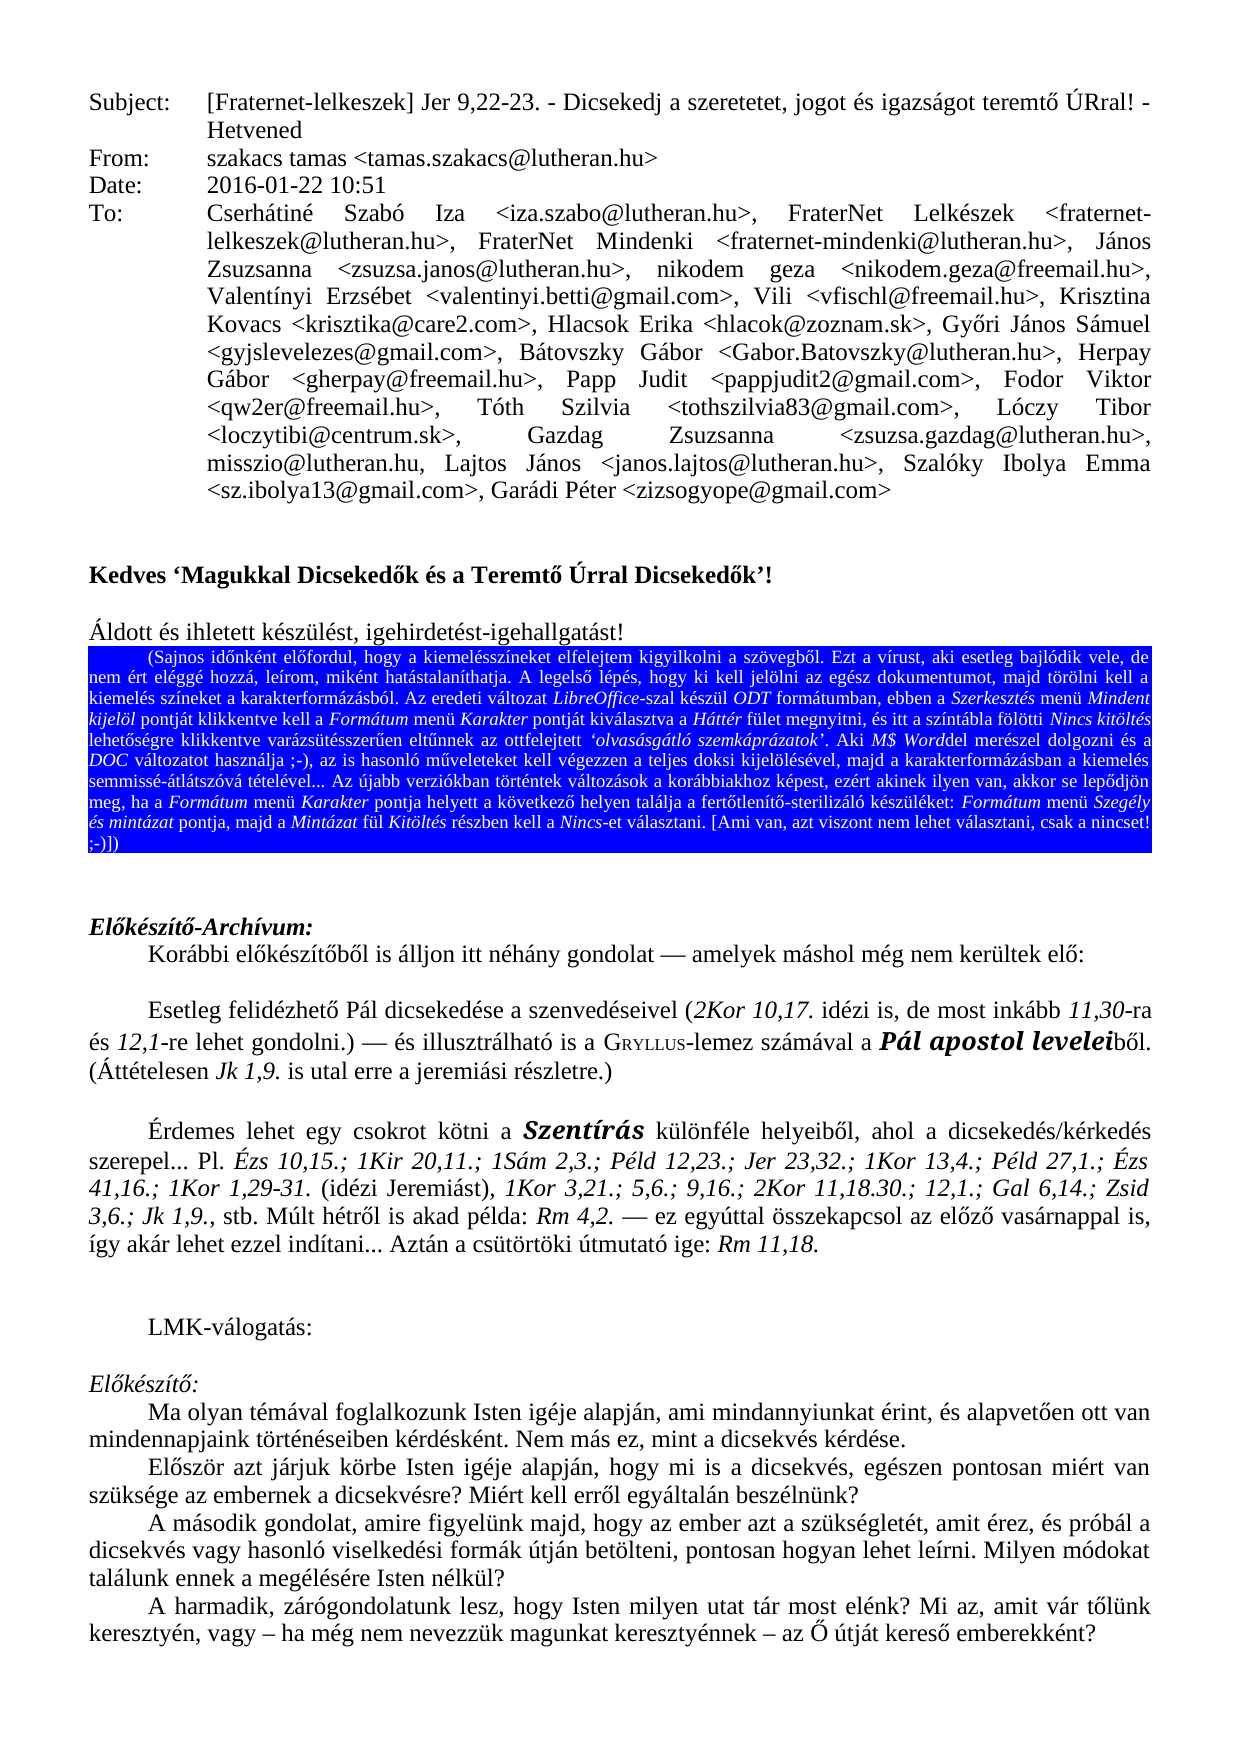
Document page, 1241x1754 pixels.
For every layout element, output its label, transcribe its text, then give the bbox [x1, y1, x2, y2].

text Előkészítő-Archívum: [88, 913, 1152, 940]
text Ma olyan témával foglalkozunk Isten igéje alapján, ami mindannyiunkat érint, és alapvetően ott van mindennapjaink történéseiben kérdésként. Nem más ez, mint a dicsekvés kérdése. [88, 1398, 1152, 1453]
text LMK-válogatás: [88, 1313, 1152, 1341]
subtitle Kedves ‘Magukkal Dicsekedők és a Teremtő Úrral Dicsekedők’! [88, 561, 1152, 589]
text Date: 2016-01-22 10:51 [88, 172, 1152, 199]
text From: szakacs tamas <tamas.szakacs@lutheran.hu> [88, 144, 1152, 172]
text To: Cserhátiné Szabó Iza <iza.szabo@lutheran.hu>, FraterNet Lelkészek <fraternet-lelkeszek@lutheran.hu>, FraterNet Mindenki <fraternet-mindenki@lutheran.hu>, János Zsuzsanna <zsuzsa.janos@lutheran.hu>, nikodem geza <nikodem.geza@freemail.hu>, Valentínyi Erzsébet <valentinyi.betti@gmail.com>, Vili <vfischl@freemail.hu>, Krisztina Kovacs <krisztika@care2.com>, Hlacsok Erika <hlacok@zoznam.sk>, Győri János Sámuel <gyjslevelezes@gmail.com>, Bátovszky Gábor <Gabor.Batovszky@lutheran.hu>, Herpay Gábor <gherpay@freemail.hu>, Papp Judit <pappjudit2@gmail.com>, Fodor Viktor <qw2er@freemail.hu>, Tóth Szilvia <tothszilvia83@gmail.com>, Lóczy Tibor <loczytibi@centrum.sk>, Gazdag Zsuzsanna <zsuzsa.gazdag@lutheran.hu>, misszio@lutheran.hu, Lajtos János <janos.lajtos@lutheran.hu>, Szalóky Ibolya Emma <sz.ibolya13@gmail.com>, Garádi Péter <zizsogyope@gmail.com> [88, 199, 1152, 504]
text (Sajnos időnként előfordul, hogy a kiemelésszíneket elfelejtem kigyilkolni a szövegből. Ezt a vírust, aki esetleg bajlódik vele, de nem ért eléggé hozzá, leírom, miként hatástalaníthatja. A legelső lépés, hogy ki kell jelölni az egész dokumentumot, majd törölni kell a kiemelés színeket a karakterformázásból. Az eredeti változat LibreOffice-szal készül ODT formátumban, ebben a Szerkesztés menü Mindent kijelöl pontját klikkentve kell a Formátum menü Karakter pontját kiválasztva a Háttér fület megnyitni, és itt a színtábla fölötti Nincs kitöltés lehetőségre klikkentve varázsütésszerűen eltűnnek az ottfelejtett ‘olvasásgátló szemkáprázatok’. Aki M$ Worddel merészel dolgozni és a DOC változatot használja ;‑), az is hasonló műveleteket kell végezzen a teljes doksi kijelölésével, majd a karakterformázásban a kiemelés semmissé-átlátszóvá tételével... Az újabb verziókban történtek változások a korábbiakhoz képest, ezért akinek ilyen van, akkor se lepődjön meg, ha a Formátum menü Karakter pontja helyett a következő helyen találja a fertőtlenítő-sterilizáló készüléket: Formátum menü Szegély és mintázat pontja, majd a Mintázat fül Kitöltés részben kell a Nincs-et választani. [Ami van, azt viszont nem lehet választani, csak a nincset! ;‑)]) [88, 646, 1152, 853]
text Esetleg felidézhető Pál dicsekedése a szenvedéseivel (2Kor 10,17. idézi is, de most inkább 11,30-ra és 12,1-re lehet gondolni.) ― és illusztrálható is a Gryllus-lemez számával a Pál apostol leveleiből. (Áttételesen Jk 1,9. is utal erre a jeremiási részletre.) [88, 996, 1152, 1085]
text A második gondolat, amire figyelünk majd, hogy az ember azt a szükségletét, amit érez, és próbál a dicsekvés vagy hasonló viselkedési formák útján betölteni, pontosan hogyan lehet leírni. Milyen módokat találunk ennek a megélésére Isten nélkül? [88, 1509, 1152, 1592]
text Először azt járjuk körbe Isten igéje alapján, hogy mi is a dicsekvés, egészen pontosan miért van szüksége az embernek a dicsekvésre? Miért kell erről egyáltalán beszélnünk? [88, 1453, 1152, 1509]
text A harmadik, zárógondolatunk lesz, hogy Isten milyen utat tár most elénk? Mi az, amit vár tőlünk keresztyén, vagy – ha még nem nevezzük magunkat keresztyénnek – az Ő útját kereső emberekként? [88, 1592, 1152, 1647]
text Áldott és ihletett készülést, igehirdetést-igehallgatást! [88, 618, 1152, 646]
text Korábbi előkészítőből is álljon itt néhány gondolat ― amelyek máshol még nem kerültek elő: [88, 940, 1152, 968]
text Előkészítő: [88, 1370, 1152, 1398]
text Érdemes lehet egy csokrot kötni a Szentírás különféle helyeiből, ahol a dicsekedés/kérkedés szerepel... Pl. Ézs 10,15.; 1Kir 20,11.; 1Sám 2,3.; Péld 12,23.; Jer 23,32.; 1Kor 13,4.; Péld 27,1.; Ézs 41,16.; 1Kor 1,29-31. (idézi Jeremiást), 1Kor 3,21.; 5,6.; 9,16.; 2Kor 11,18.30.; 12,1.; Gal 6,14.; Zsid 3,6.; Jk 1,9., stb. Múlt hétről is akad példa: Rm 4,2. ― ez egyúttal összekapcsol az előző vasárnappal is, így akár lehet ezzel indítani... Aztán a csütörtöki útmutató ige: Rm 11,18. [88, 1113, 1152, 1258]
text Subject: [Fraternet-lelkeszek] Jer 9,22-23. - Dicsekedj a szeretetet, jogot és igazságot teremtő ÚRral! - Hetvened [88, 88, 1152, 144]
